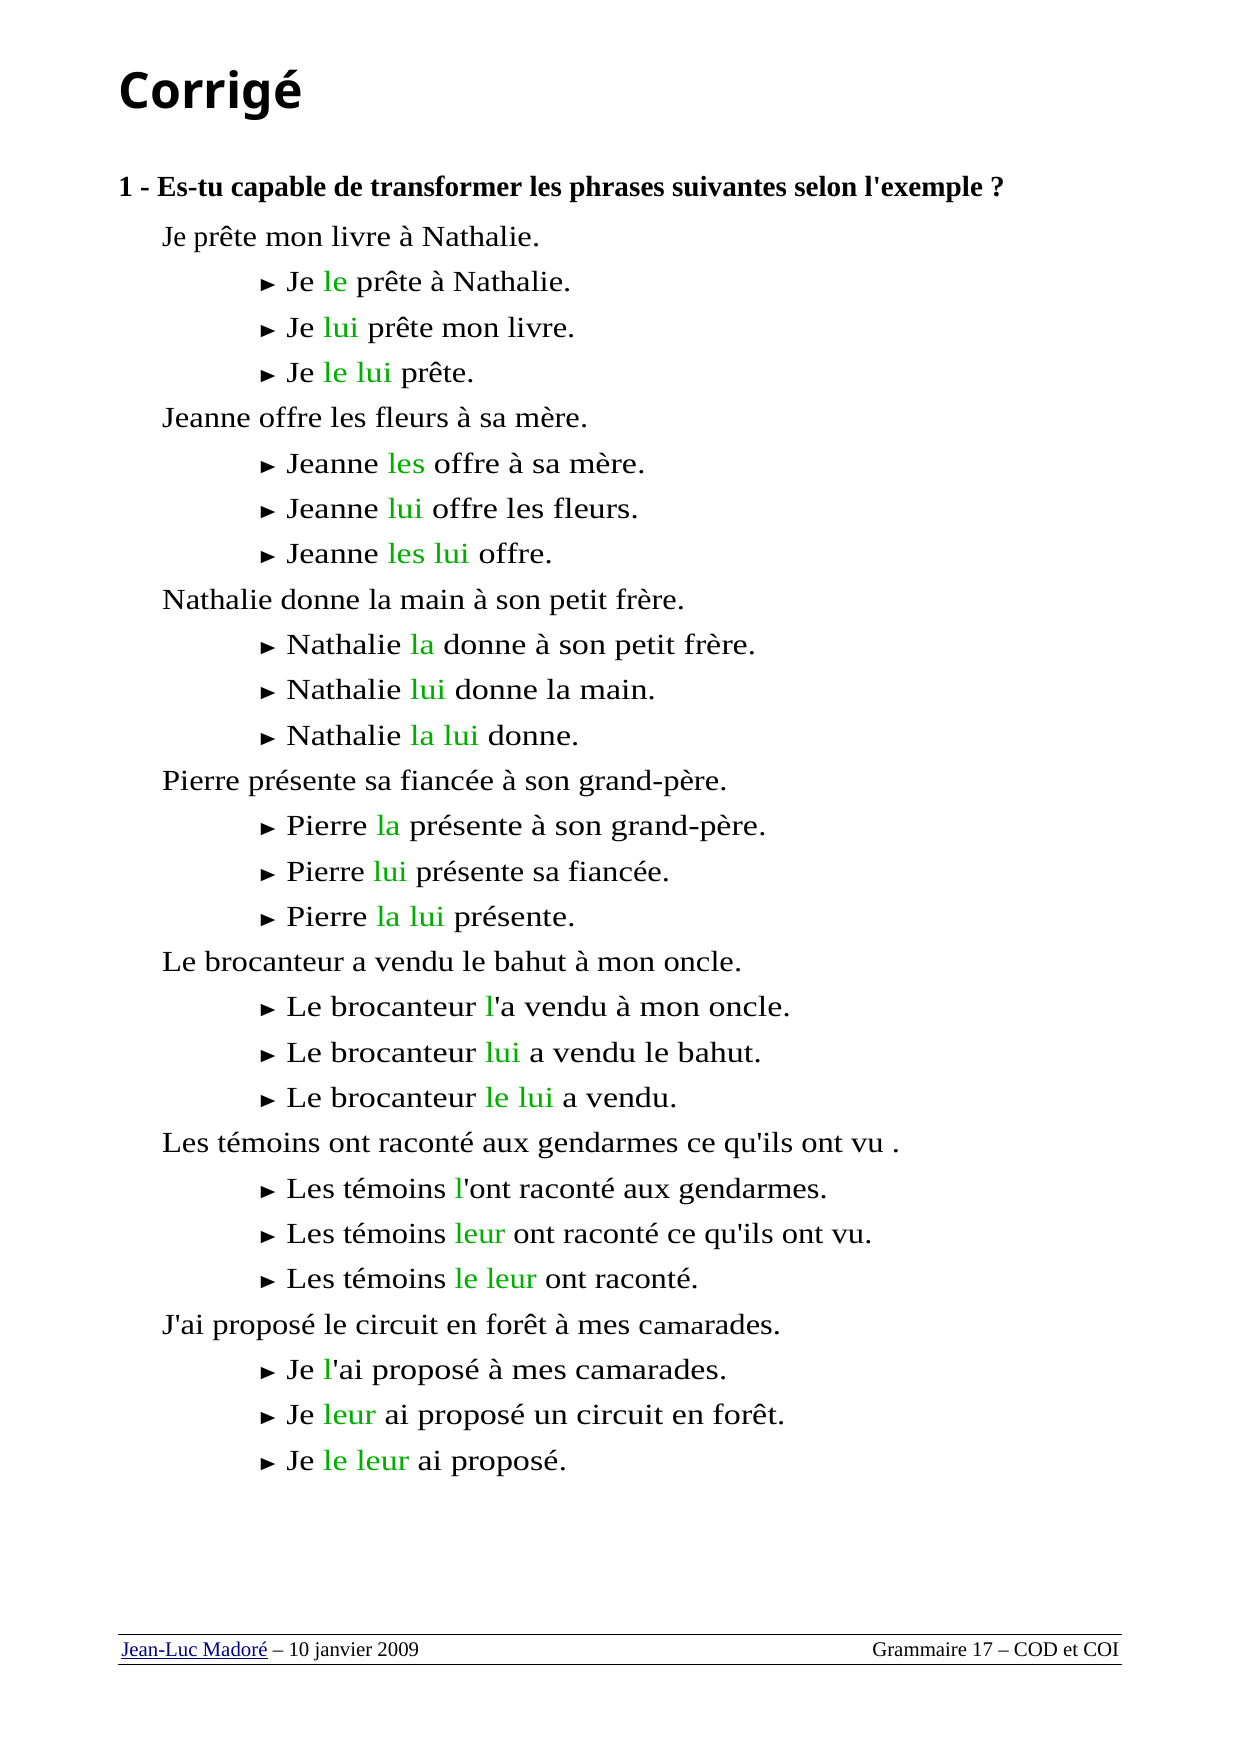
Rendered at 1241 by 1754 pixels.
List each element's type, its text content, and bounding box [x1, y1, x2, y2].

text ► Nathalie la donne à son petit frère. [118, 628, 1122, 661]
text ► Pierre lui présente sa fiancée. [118, 855, 1122, 887]
text ► Nathalie la lui donne. [118, 719, 1122, 751]
text ► Je l'ai proposé à mes camarades. [118, 1353, 1122, 1386]
text ► Le brocanteur lui a vendu le bahut. [118, 1036, 1122, 1068]
text ► Pierre la lui présente. [118, 900, 1122, 932]
text ► Jeanne les offre à sa mère. [118, 447, 1122, 479]
text ► Je le leur ai proposé. [118, 1444, 1122, 1476]
text ► Les témoins le leur ont raconté. [118, 1263, 1122, 1295]
text 1 - Es-tu capable de transformer les phrases suivantes selon l'exemple ? [118, 171, 1122, 203]
text ► Je lui prête mon livre. [118, 311, 1122, 343]
text ► Nathalie lui donne la main. [118, 674, 1122, 706]
text ► Jeanne les lui offre. [118, 538, 1122, 570]
text J'ai proposé le circuit en forêt à mes camarades. [162, 1308, 1122, 1340]
text ► Le brocanteur l'a vendu à mon oncle. [118, 991, 1122, 1023]
text ► Jeanne lui offre les fleurs. [118, 492, 1122, 525]
text ► Je leur ai proposé un circuit en forêt. [118, 1399, 1122, 1431]
text ► Les témoins leur ont raconté ce qu'ils ont vu. [118, 1217, 1122, 1250]
text Pierre présente sa fiancée à son grand-père. [162, 764, 1122, 797]
text ► Pierre la présente à son grand-père. [118, 809, 1122, 842]
text Jeanne offre les fleurs à sa mère. [162, 402, 1122, 434]
text Nathalie donne la main à son petit frère. [162, 583, 1122, 615]
text ► Je le lui prête. [118, 356, 1122, 389]
text ► Les témoins l'ont raconté aux gendarmes. [118, 1172, 1122, 1204]
text ► Je le prête à Nathalie. [118, 266, 1122, 298]
text Corrigé [118, 55, 1122, 123]
text Les témoins ont raconté aux gendarmes ce qu'ils ont vu . [162, 1127, 1122, 1159]
text ► Le brocanteur le lui a vendu. [118, 1081, 1122, 1114]
text Je prête mon livre à Nathalie. [162, 221, 1122, 253]
text Le brocanteur a vendu le bahut à mon oncle. [162, 946, 1122, 978]
